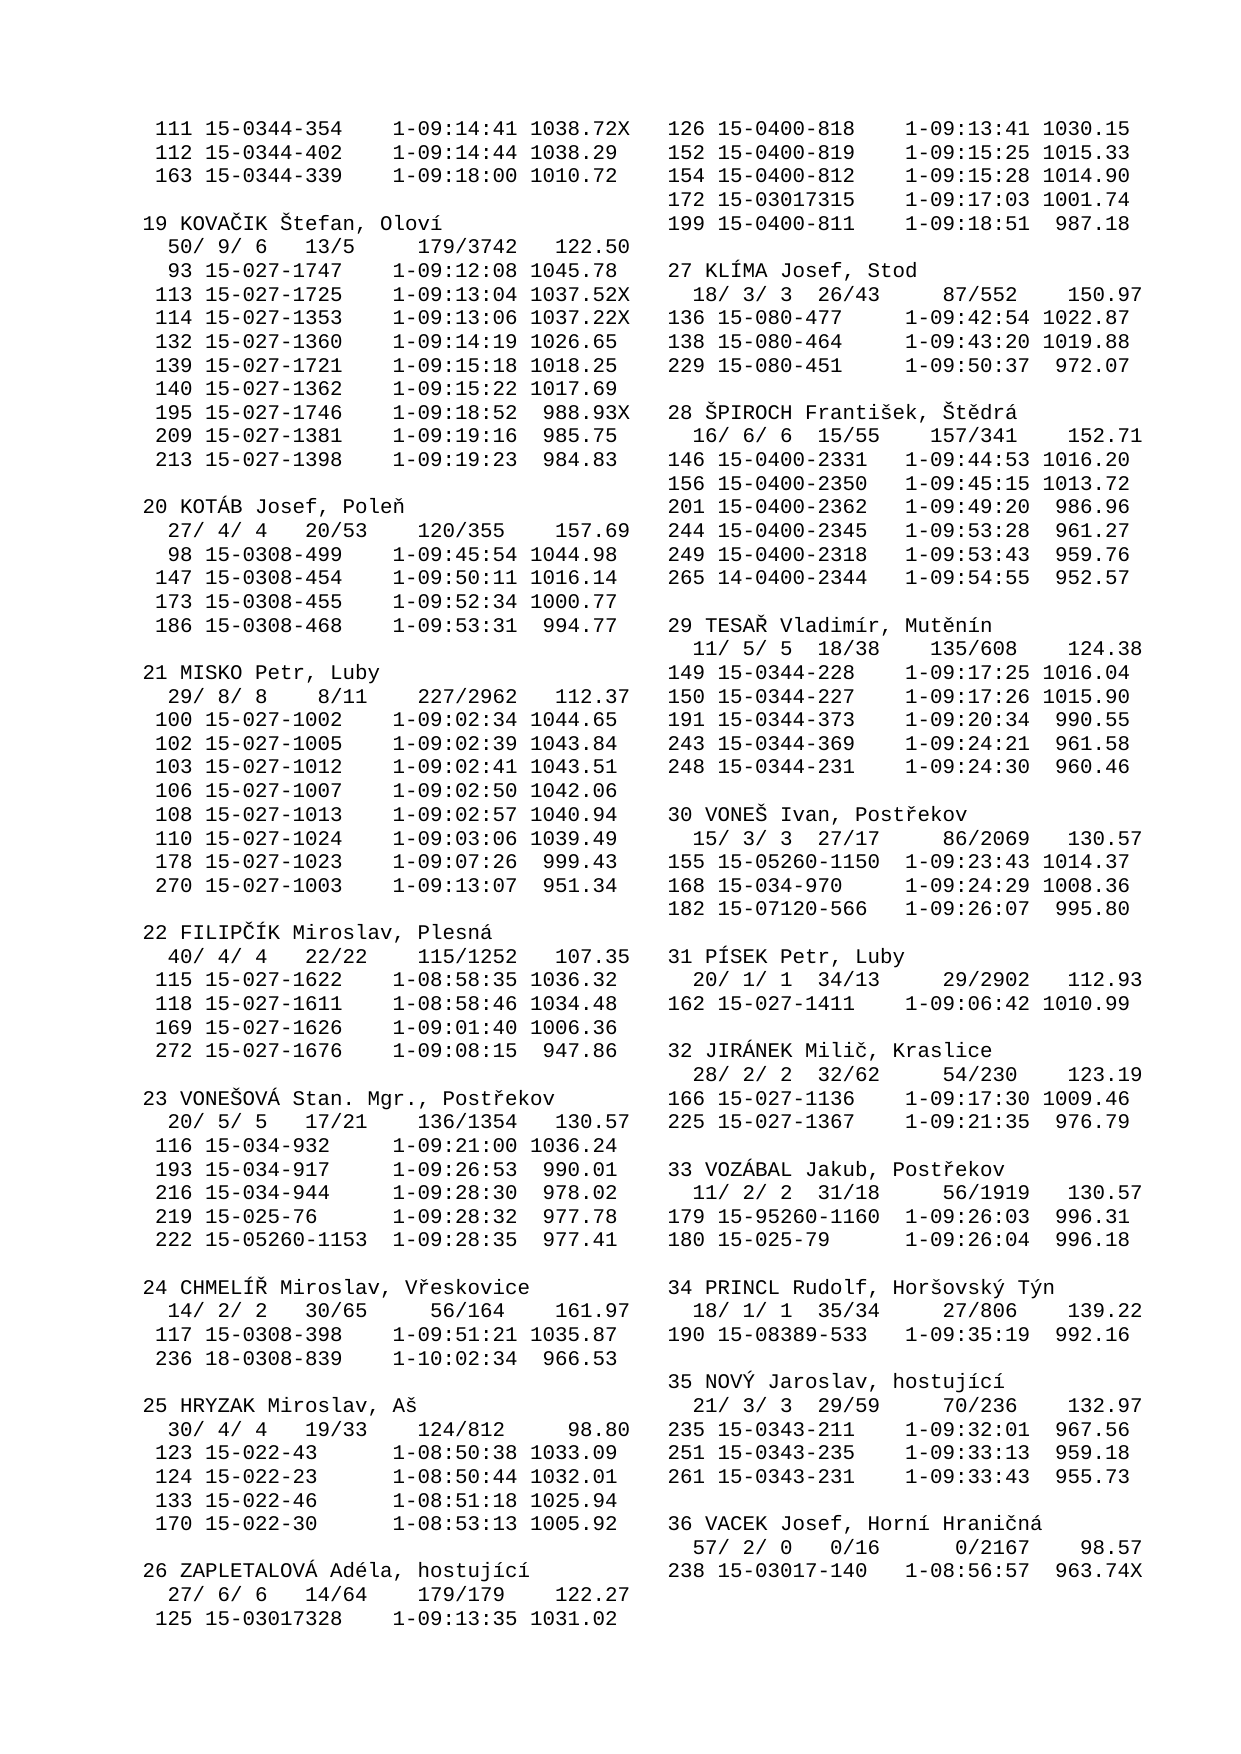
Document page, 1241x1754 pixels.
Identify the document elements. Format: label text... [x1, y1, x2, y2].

text 115 15-027-1622 1-08:58:35 1036.32 20/ 1/ 1 34/13 29/2902 112.93 [105, 969, 1146, 993]
text 140 15-027-1362 1-09:15:22 1017.69 [105, 378, 1146, 402]
text 24 CHMELÍŘ Miroslav, Vřeskovice 34 PRINCL Rudolf, Horšovský Týn [105, 1277, 1146, 1300]
text 270 15-027-1003 1-09:13:07 951.34 168 15-034-970 1-09:24:29 1008.36 [105, 875, 1146, 898]
text 125 15-03017328 1-09:13:35 1031.02 [105, 1608, 1146, 1631]
text 173 15-0308-455 1-09:52:34 1000.77 [105, 591, 1146, 615]
text 35 NOVÝ Jaroslav, hostující [105, 1371, 1146, 1395]
text 40/ 4/ 4 22/22 115/1252 107.35 31 PÍSEK Petr, Luby [105, 946, 1146, 969]
text 156 15-0400-2350 1-09:45:15 1013.72 [105, 473, 1146, 496]
text 118 15-027-1611 1-08:58:46 1034.48 162 15-027-1411 1-09:06:42 1010.99 [105, 993, 1146, 1017]
text 213 15-027-1398 1-09:19:23 984.83 146 15-0400-2331 1-09:44:53 1016.20 [105, 449, 1146, 473]
text 209 15-027-1381 1-09:19:16 985.75 16/ 6/ 6 15/55 157/341 152.71 [105, 426, 1146, 449]
text 14/ 2/ 2 30/65 56/164 161.97 18/ 1/ 1 35/34 27/806 139.22 [105, 1300, 1146, 1324]
text 25 HRYZAK Miroslav, Aš 21/ 3/ 3 29/59 70/236 132.97 [105, 1395, 1146, 1419]
text 50/ 9/ 6 13/5 179/3742 122.50 [105, 236, 1146, 260]
text 27/ 4/ 4 20/53 120/355 157.69 244 15-0400-2345 1-09:53:28 961.27 [105, 520, 1146, 544]
text 116 15-034-932 1-09:21:00 1036.24 [105, 1135, 1146, 1158]
text 98 15-0308-499 1-09:45:54 1044.98 249 15-0400-2318 1-09:53:43 959.76 [105, 544, 1146, 567]
text 272 15-027-1676 1-09:08:15 947.86 32 JIRÁNEK Milič, Kraslice [105, 1040, 1146, 1064]
text 11/ 5/ 5 18/38 135/608 124.38 [105, 638, 1146, 662]
text 19 KOVAČIK Štefan, Oloví 199 15-0400-811 1-09:18:51 987.18 [105, 213, 1146, 236]
text 222 15-05260-1153 1-09:28:35 977.41 180 15-025-79 1-09:26:04 996.18 [105, 1229, 1146, 1253]
text 27/ 6/ 6 14/64 179/179 122.27 [105, 1584, 1146, 1608]
text 123 15-022-43 1-08:50:38 1033.09 251 15-0343-235 1-09:33:13 959.18 [105, 1442, 1146, 1466]
text 147 15-0308-454 1-09:50:11 1016.14 265 14-0400-2344 1-09:54:55 952.57 [105, 567, 1146, 591]
text 23 VONEŠOVÁ Stan. Mgr., Postřekov 166 15-027-1136 1-09:17:30 1009.46 [105, 1088, 1146, 1111]
text 100 15-027-1002 1-09:02:34 1044.65 191 15-0344-373 1-09:20:34 990.55 [105, 709, 1146, 733]
text 132 15-027-1360 1-09:14:19 1026.65 138 15-080-464 1-09:43:20 1019.88 [105, 331, 1146, 354]
text 102 15-027-1005 1-09:02:39 1043.84 243 15-0344-369 1-09:24:21 961.58 [105, 733, 1146, 757]
text 21 MISKO Petr, Luby 149 15-0344-228 1-09:17:25 1016.04 [105, 662, 1146, 686]
text 106 15-027-1007 1-09:02:50 1042.06 [105, 780, 1146, 804]
text 113 15-027-1725 1-09:13:04 1037.52X 18/ 3/ 3 26/43 87/552 150.97 [105, 284, 1146, 307]
text 20 KOTÁB Josef, Poleň 201 15-0400-2362 1-09:49:20 986.96 [105, 496, 1146, 520]
text 110 15-027-1024 1-09:03:06 1039.49 15/ 3/ 3 27/17 86/2069 130.57 [105, 827, 1146, 851]
text 195 15-027-1746 1-09:18:52 988.93X 28 ŠPIROCH František, Štědrá [105, 402, 1146, 426]
text 29/ 8/ 8 8/11 227/2962 112.37 150 15-0344-227 1-09:17:26 1015.90 [105, 686, 1146, 709]
text 112 15-0344-402 1-09:14:44 1038.29 152 15-0400-819 1-09:15:25 1015.33 [105, 142, 1146, 165]
text 57/ 2/ 0 0/16 0/2167 98.57 [105, 1537, 1146, 1561]
text 20/ 5/ 5 17/21 136/1354 130.57 225 15-027-1367 1-09:21:35 976.79 [105, 1111, 1146, 1135]
text 163 15-0344-339 1-09:18:00 1010.72 154 15-0400-812 1-09:15:28 1014.90 [105, 165, 1146, 189]
text 169 15-027-1626 1-09:01:40 1006.36 [105, 1017, 1146, 1040]
text 114 15-027-1353 1-09:13:06 1037.22X 136 15-080-477 1-09:42:54 1022.87 [105, 307, 1146, 331]
text 103 15-027-1012 1-09:02:41 1043.51 248 15-0344-231 1-09:24:30 960.46 [105, 757, 1146, 780]
text 93 15-027-1747 1-09:12:08 1045.78 27 KLÍMA Josef, Stod [105, 260, 1146, 284]
text 124 15-022-23 1-08:50:44 1032.01 261 15-0343-231 1-09:33:43 955.73 [105, 1466, 1146, 1489]
text 193 15-034-917 1-09:26:53 990.01 33 VOZÁBAL Jakub, Postřekov [105, 1158, 1146, 1182]
text 139 15-027-1721 1-09:15:18 1018.25 229 15-080-451 1-09:50:37 972.07 [105, 354, 1146, 378]
text 22 FILIPČÍK Miroslav, Plesná [105, 922, 1146, 946]
text 30/ 4/ 4 19/33 124/812 98.80 235 15-0343-211 1-09:32:01 967.56 [105, 1419, 1146, 1442]
text 178 15-027-1023 1-09:07:26 999.43 155 15-05260-1150 1-09:23:43 1014.37 [105, 851, 1146, 875]
text 28/ 2/ 2 32/62 54/230 123.19 [105, 1064, 1146, 1088]
text 236 18-0308-839 1-10:02:34 966.53 [105, 1348, 1146, 1371]
text 26 ZAPLETALOVÁ Adéla, hostující 238 15-03017-140 1-08:56:57 963.74X [105, 1561, 1146, 1584]
text 172 15-03017315 1-09:17:03 1001.74 [105, 189, 1146, 213]
text 133 15-022-46 1-08:51:18 1025.94 [105, 1489, 1146, 1513]
text 111 15-0344-354 1-09:14:41 1038.72X 126 15-0400-818 1-09:13:41 1030.15 [105, 118, 1146, 142]
text 117 15-0308-398 1-09:51:21 1035.87 190 15-08389-533 1-09:35:19 992.16 [105, 1324, 1146, 1348]
text 182 15-07120-566 1-09:26:07 995.80 [105, 898, 1146, 922]
text 108 15-027-1013 1-09:02:57 1040.94 30 VONEŠ Ivan, Postřekov [105, 804, 1146, 827]
text 219 15-025-76 1-09:28:32 977.78 179 15-95260-1160 1-09:26:03 996.31 [105, 1206, 1146, 1229]
text 216 15-034-944 1-09:28:30 978.02 11/ 2/ 2 31/18 56/1919 130.57 [105, 1182, 1146, 1206]
text 186 15-0308-468 1-09:53:31 994.77 29 TESAŘ Vladimír, Mutěnín [105, 615, 1146, 638]
text 170 15-022-30 1-08:53:13 1005.92 36 VACEK Josef, Horní Hraničná [105, 1513, 1146, 1537]
